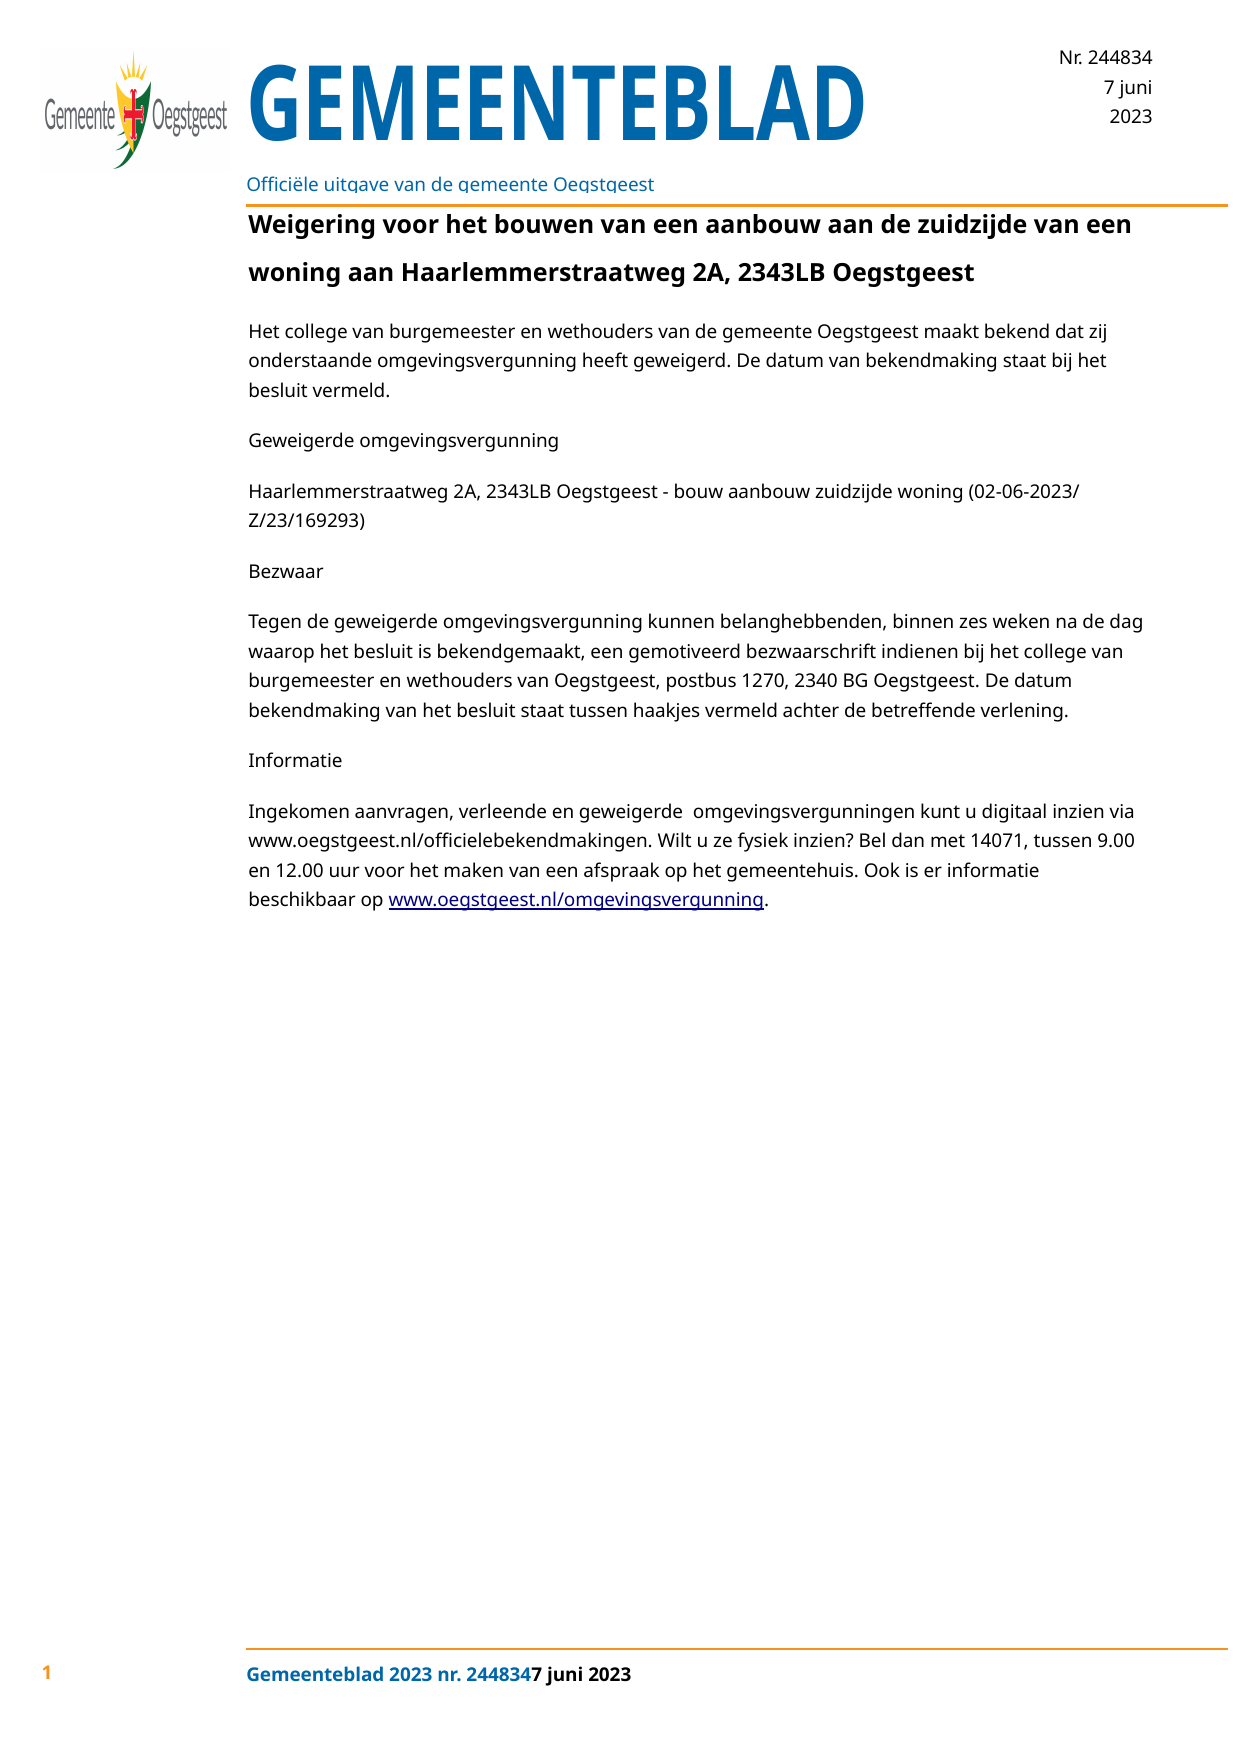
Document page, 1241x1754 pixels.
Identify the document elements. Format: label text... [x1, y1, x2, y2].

text Bezwaar [248, 558, 1152, 584]
text Geweigerde omgevingsvergunning [248, 427, 1152, 453]
text Het college van burgemeester en wethouders van de gemeente Oegstgeest maakt bekend dat zij onderstaande omgevingsvergunning heeft geweigerd. De datum van bekendmaking staat bij het besluit vermeld. [248, 318, 1152, 403]
text Haarlemmerstraatweg 2A, 2343LB Oegstgeest - bouw aanbouw zuidzijde woning (02-06-2023/ Z/23/169293) [248, 478, 1152, 533]
text Tegen de geweigerde omgevingsvergunning kunnen belanghebbenden, binnen zes weken na de dag waarop het besluit is bekendgemaakt, een gemotiveerd bezwaarschrift indienen bij het college van burgemeester en wethouders van Oegstgeest, postbus 1270, 2340 BG Oegstgeest. De datum bekendmaking van het besluit staat tussen haakjes vermeld achter de betreffende verlening. [248, 608, 1152, 723]
text Informatie [248, 747, 1152, 773]
text Ingekomen aanvragen, verleende en geweigerde omgevingsvergunningen kunt u digitaal inzien via www.oegstgeest.nl/officielebekendmakingen. Wilt u ze fysiek inzien? Bel dan met 14071, tussen 9.00 en 12.00 uur voor het maken van een afspraak op het gemeentehuis. Ook is er informatie beschikbaar op www.oegstgeest.nl/omgevingsvergunning. [248, 798, 1152, 912]
text Weigering voor het bouwen van een aanbouw aan de zuidzijde van een woning aan Haarlemmerstraatweg 2A, 2343LB Oegstgeest [248, 207, 1152, 288]
picture [41, 47, 231, 172]
